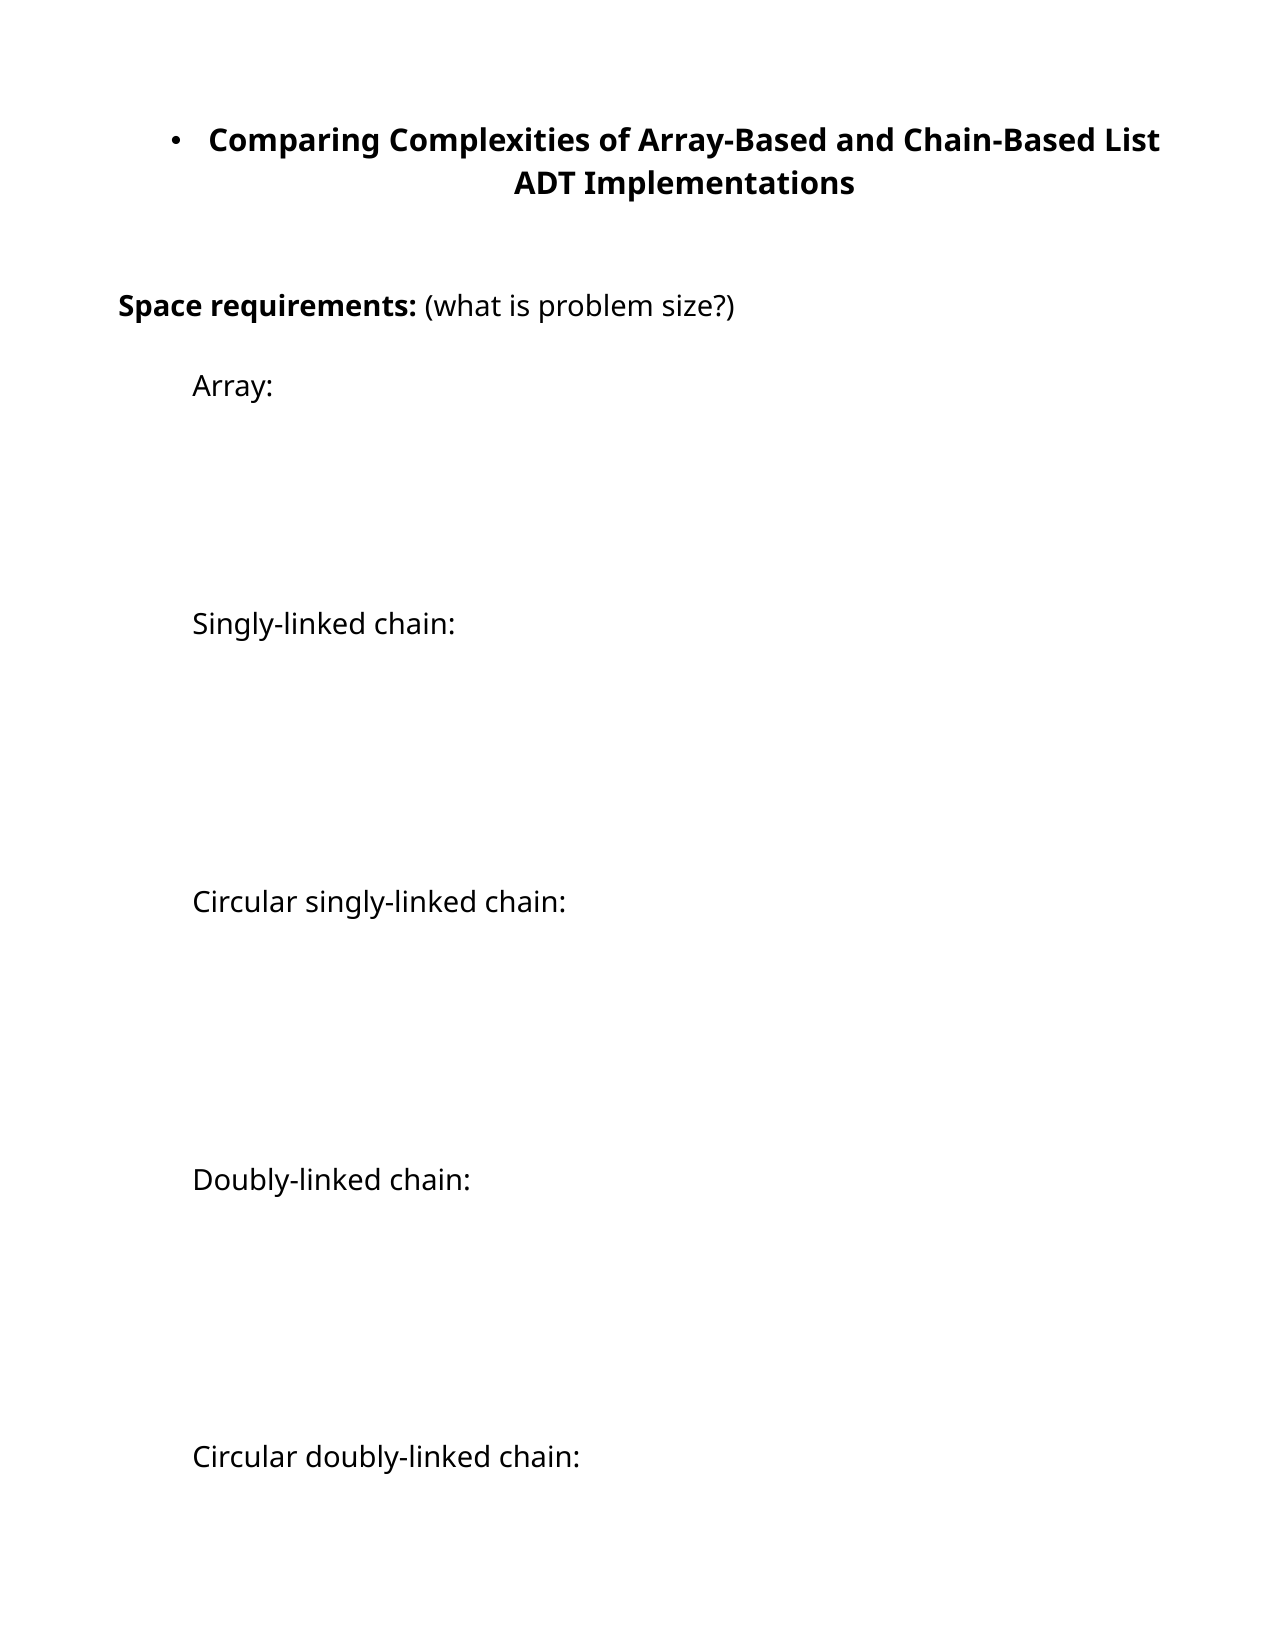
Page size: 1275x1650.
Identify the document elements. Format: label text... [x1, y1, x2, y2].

text Doubly-linked chain: [118, 1159, 1176, 1198]
text Singly-linked chain: [118, 603, 1176, 643]
text Array: [118, 365, 1176, 405]
text Circular doubly-linked chain: [118, 1437, 1176, 1476]
text Circular singly-linked chain: [118, 881, 1176, 921]
text Space requirements: (what is problem size?) [118, 286, 1176, 325]
subtitle Comparing Complexities of Array-Based and Chain-Based List ADT Implementations [156, 118, 1176, 203]
